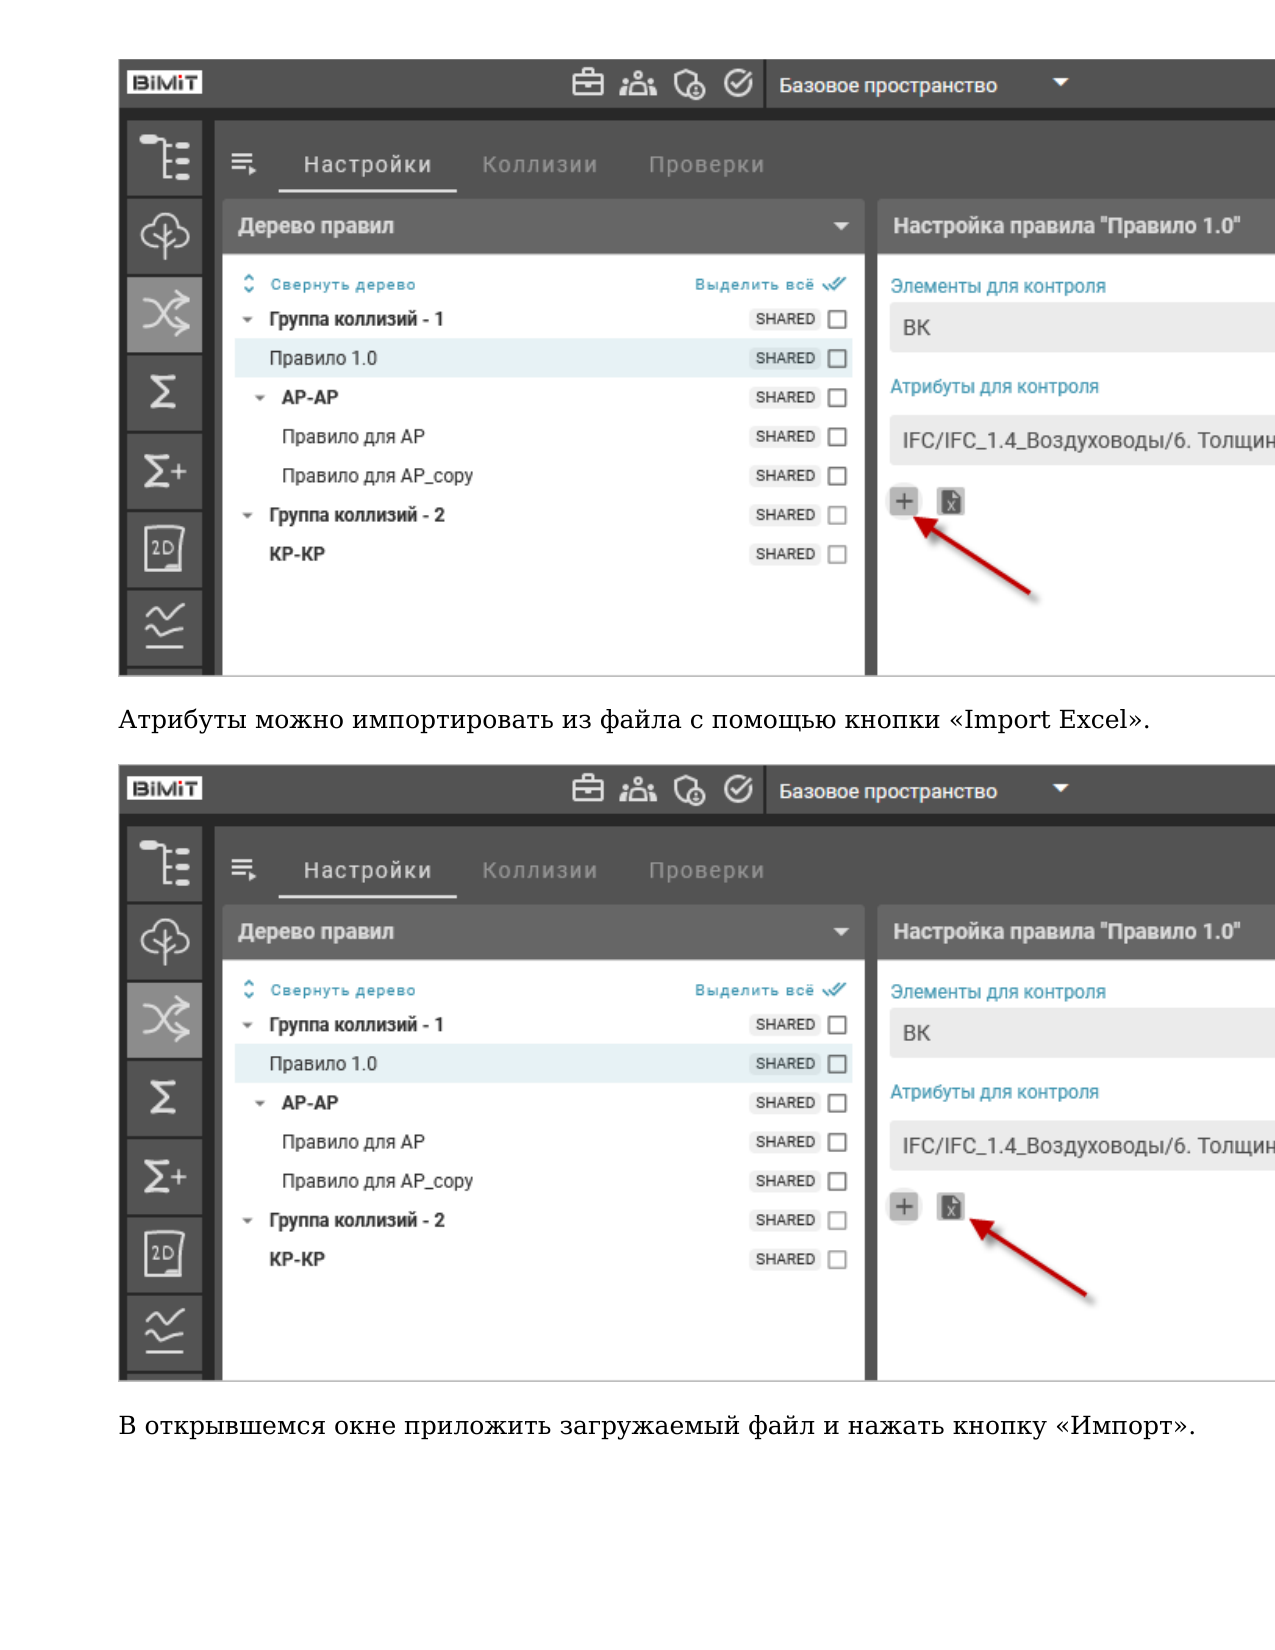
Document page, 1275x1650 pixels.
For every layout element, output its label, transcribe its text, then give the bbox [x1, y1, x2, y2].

picture [118, 59, 1275, 677]
text В открывшемся окне приложить загружаемый файл и нажать кнопку «Импорт». [118, 1411, 1216, 1440]
picture [118, 764, 1275, 1382]
text Атрибуты можно импортировать из файла с помощью кнопки «Import Excel». [118, 706, 1216, 735]
